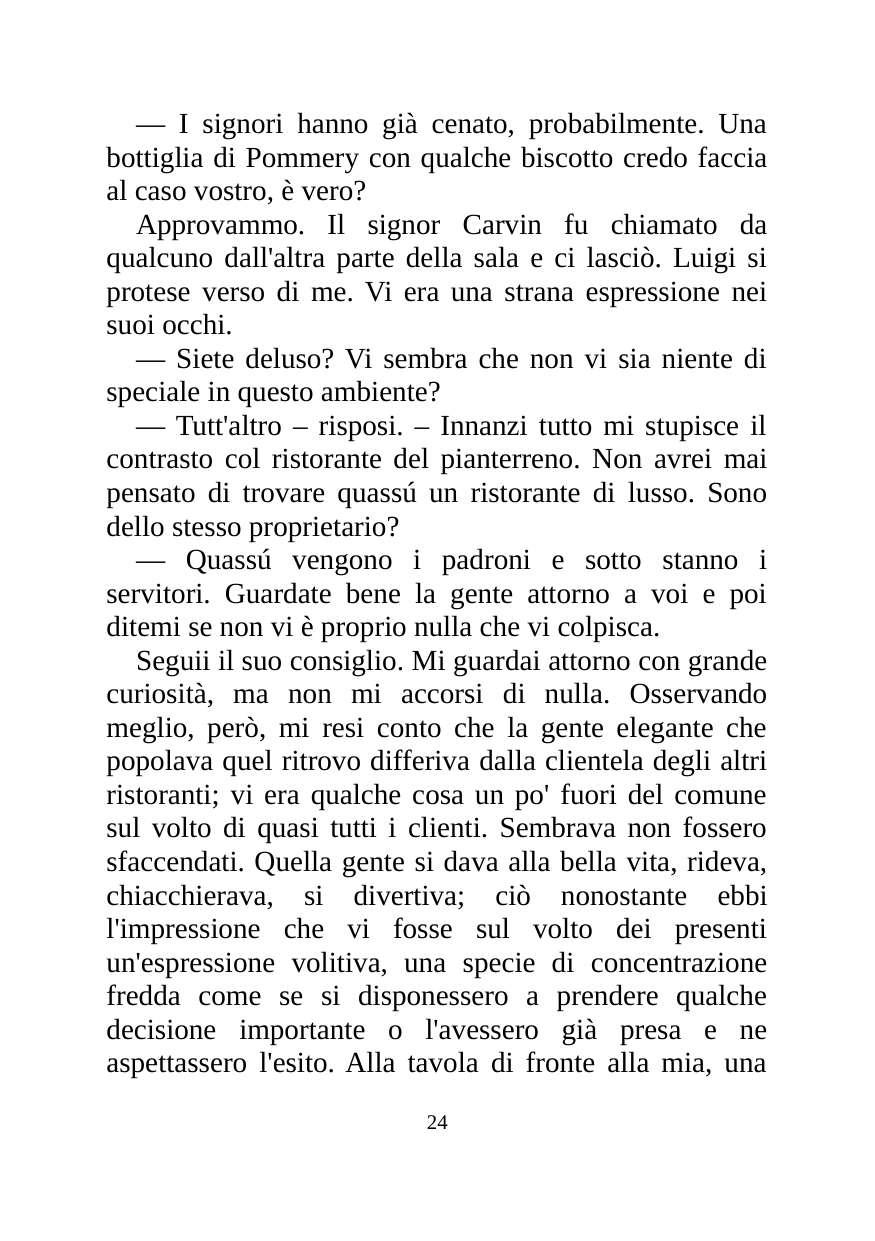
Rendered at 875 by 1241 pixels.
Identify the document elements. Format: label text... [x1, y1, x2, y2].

text — Quassú vengono i padroni e sotto stanno i servitori. Guardate bene la gente attorno a voi e poi ditemi se non vi è proprio nulla che vi colpisca. [106, 542, 768, 643]
text — I signori hanno già cenato, probabilmente. Una bottiglia di Pommery con qualche biscotto credo faccia al caso vostro, è vero? [106, 106, 768, 207]
text Approvammo. Il signor Carvin fu chiamato da qualcuno dall'altra parte della sala e ci lasciò. Luigi si protese verso di me. Vi era una strana espressione nei suoi occhi. [106, 207, 768, 341]
text — Tutt'altro – risposi. – Innanzi tutto mi stupisce il contrasto col ristorante del pianterreno. Non avrei mai pensato di trovare quassú un ristorante di lusso. Sono dello stesso proprietario? [106, 408, 768, 542]
text — Siete deluso? Vi sembra che non vi sia niente di speciale in questo ambiente? [106, 341, 768, 408]
text Seguii il suo consiglio. Mi guardai attorno con grande curiosità, ma non mi accorsi di nulla. Osservando meglio, però, mi resi conto che la gente elegante che popolava quel ritrovo differiva dalla clientela degli altri ristoranti; vi era qualche cosa un po' fuori del comune sul volto di quasi tutti i clienti. Sembrava non fossero sfaccendati. Quella gente si dava alla bella vita, rideva, chiacchierava, si divertiva; ciò nonostante ebbi l'impressione che vi fosse sul volto dei presenti un'espressione volitiva, una specie di concentrazione fredda come se si disponessero a prendere qualche decisione importante o l'avessero già presa e ne aspettassero l'esito. Alla tavola di fronte alla mia, una [106, 643, 768, 1079]
